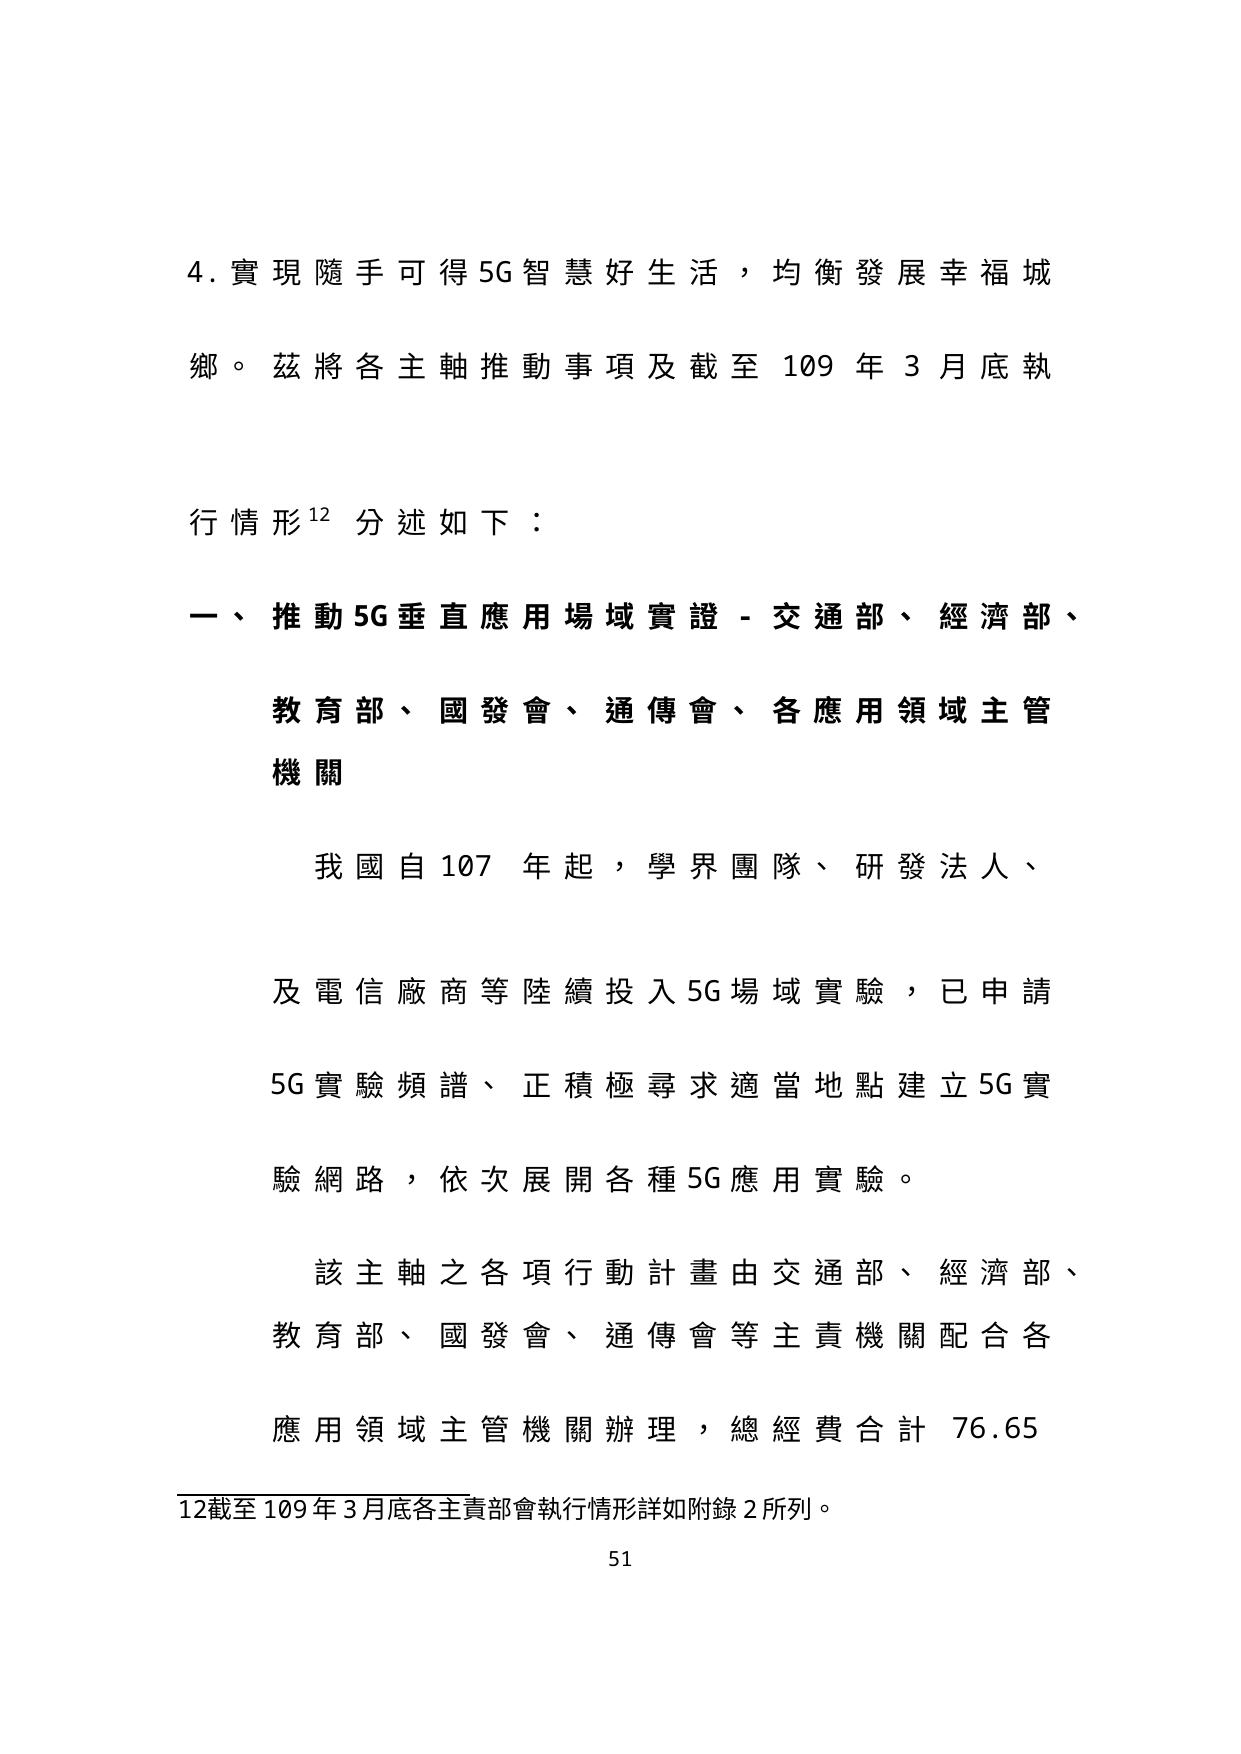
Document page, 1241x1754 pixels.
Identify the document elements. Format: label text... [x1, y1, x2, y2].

text 一、推動5G垂直應用場域實證-交通部、經濟部、教育部、國發會、通傳會、各應用領域主管機關 [183, 542, 1058, 792]
text 該主軸之各項行動計畫由交通部、經濟部、教育部、國發會、通傳會等主責機關配合各應用領域主管機關辦理，總經費合計76.65億元。主要推動事項，包括：以我國資通訊產業基礎優勢，推動公私協力於全國各地建置5G應用實驗場域、並提供彈性實驗及營運規範，鼓勵進行各項5G應用之技術實證（PoC）與商業實證（PoB），以加速推動5G垂直應用場域實驗，催生5G垂直應用生態系。 [242, 1229, 1058, 1479]
text 4.實現隨手可得5G智慧好生活，均衡發展幸福城鄉。茲將各主軸推動事項及截至109年3月底執行情形分述如下： [183, 229, 1058, 542]
text 我國自107 年起，學界團隊、研發法人、及電信廠商等陸續投入5G場域實驗，已申請5G實驗頻譜、正積極尋求適當地點建立5G實驗網路，依次展開各種5G應用實驗。 [242, 792, 1058, 1229]
text 截至109年3月底各主責部會執行情形詳如附錄2所列。 [177, 1496, 1063, 1525]
